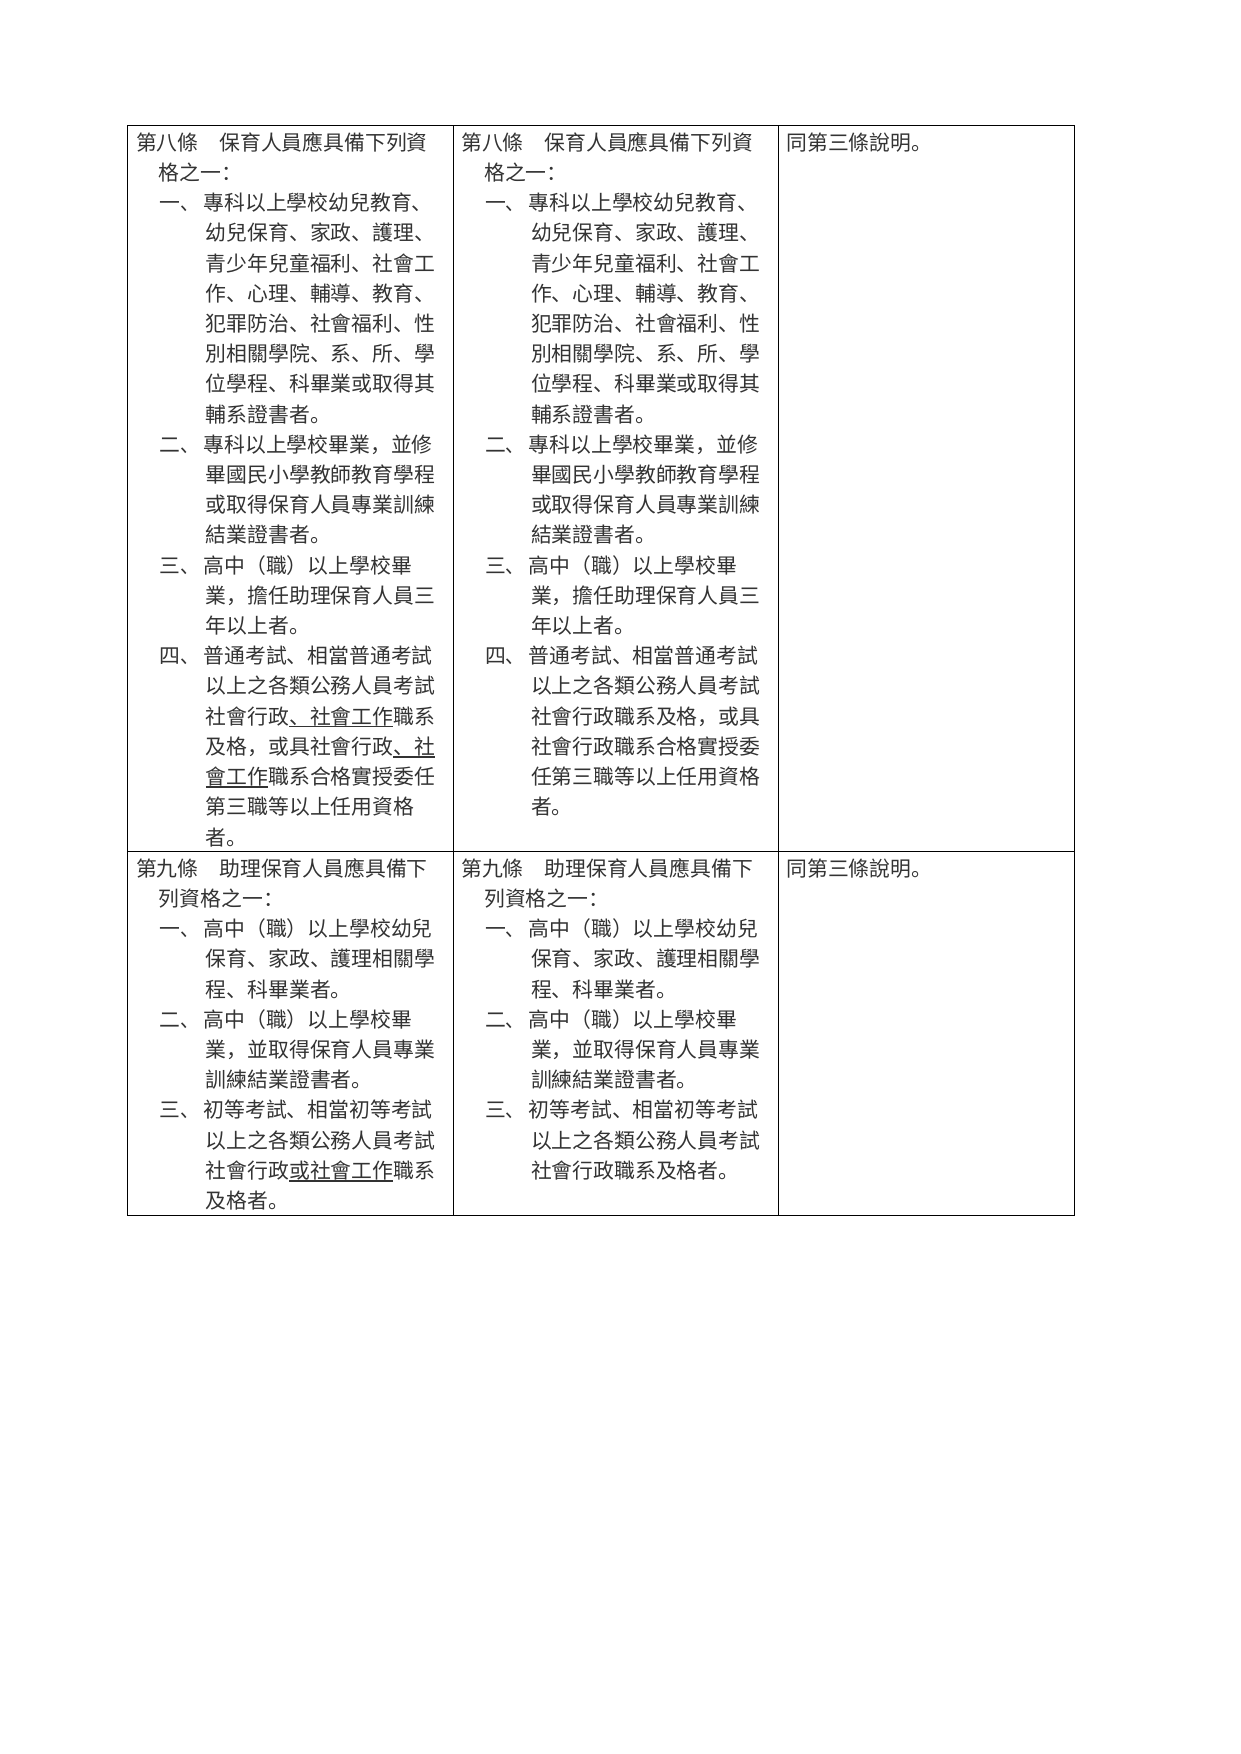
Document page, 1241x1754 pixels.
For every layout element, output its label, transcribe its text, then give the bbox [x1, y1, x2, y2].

table_cell 第八條 保育人員應具備下列資格之一： 一、 專科以上學校幼兒教育、幼兒保育、家政、護理、青少年兒童福利、社會工作、心理、輔導、教育、犯罪防治、社會福利、性別相關學院、系、所、學位學程、科畢業或取得其輔系證書者。 二、 專科以上學校畢業，並修畢國民小學教師教育學程或取得保育人員專業訓練結業證書者。 三、 高中（職）以上學校畢業，擔任助理保育人員三年以上者。 四、 普通考試、相當普通考試以上之各類公務人員考試社會行政職系及格，或具社會行政職系合格實授委任第三職等以上任用資格者。 [454, 126, 778, 851]
table_cell 同第三條說明。 [779, 126, 1074, 851]
table_cell 第九條 助理保育人員應具備下列資格之一： 一、 高中（職）以上學校幼兒保育、家政、護理相關學程、科畢業者。 二、 高中（職）以上學校畢業，並取得保育人員專業訓練結業證書者。 三、 初等考試、相當初等考試以上之各類公務人員考試社會行政職系及格者。 [454, 852, 778, 1214]
table_cell 第九條 助理保育人員應具備下列資格之一： 一、 高中（職）以上學校幼兒保育、家政、護理相關學程、科畢業者。 二、 高中（職）以上學校畢業，並取得保育人員專業訓練結業證書者。 三、 初等考試、相當初等考試以上之各類公務人員考試社會行政或社會工作職系及格者。 [128, 852, 453, 1214]
table_cell 同第三條說明。 [779, 852, 1074, 1214]
table_cell 第八條 保育人員應具備下列資格之一： 一、 專科以上學校幼兒教育、幼兒保育、家政、護理、青少年兒童福利、社會工作、心理、輔導、教育、犯罪防治、社會福利、性別相關學院、系、所、學位學程、科畢業或取得其輔系證書者。 二、 專科以上學校畢業，並修畢國民小學教師教育學程或取得保育人員專業訓練結業證書者。 三、 高中（職）以上學校畢業，擔任助理保育人員三年以上者。 四、 普通考試、相當普通考試以上之各類公務人員考試社會行政、社會工作職系及格，或具社會行政、社會工作職系合格實授委任第三職等以上任用資格者。 [128, 126, 453, 851]
